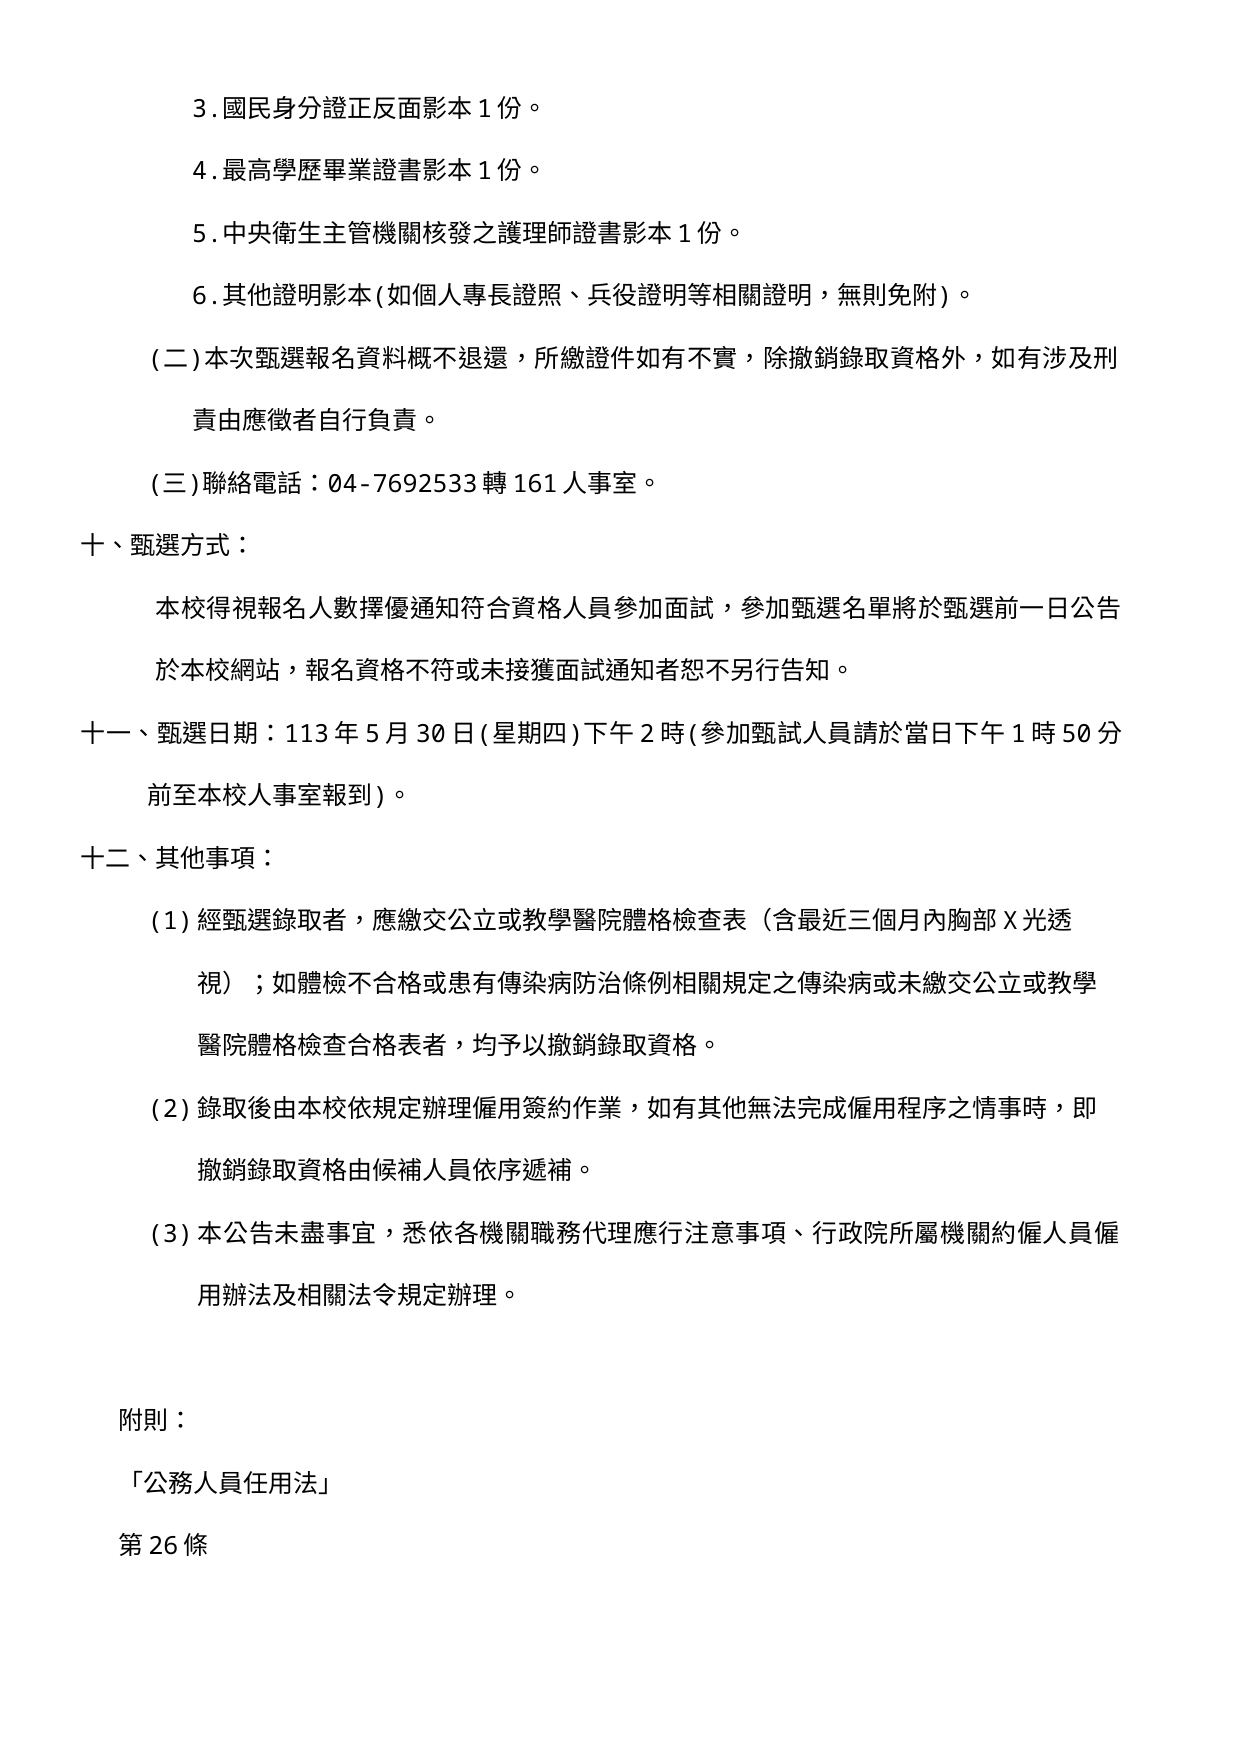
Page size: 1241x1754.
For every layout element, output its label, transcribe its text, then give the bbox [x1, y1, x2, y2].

text 十二、其他事項： [81, 814, 1122, 877]
text 本校得視報名人數擇優通知符合資格人員參加面試，參加甄選名單將於甄選前一日公告於本校網站，報名資格不符或未接獲面試通知者恕不另行告知。 [156, 564, 1122, 689]
text 6.其他證明影本(如個人專長證照、兵役證明等相關證明，無則免附)。 [192, 252, 1122, 314]
text 「公務人員任用法」 [118, 1439, 1122, 1502]
list 經甄選錄取者，應繳交公立或教學醫院體格檢查表（含最近三個月內胸部X光透視）；如體檢不合格或患有傳染病防治條例相關規定之傳染病或未繳交公立或教學醫院體格檢查合格表者，均予以撤銷錄取資格。 [148, 877, 1122, 1064]
list 本公告未盡事宜，悉依各機關職務代理應行注意事項、行政院所屬機關約僱人員僱用辦法及相關法令規定辦理。 [148, 1189, 1122, 1314]
text 4.最高學歷畢業證書影本1份。 [192, 127, 1122, 189]
text 十一、甄選日期：113年5月30日(星期四)下午2時(參加甄試人員請於當日下午1時50分前至本校人事室報到)。 [81, 689, 1122, 814]
text (三)聯絡電話：04-7692533轉161人事室。 [147, 439, 1122, 502]
list 錄取後由本校依規定辦理僱用簽約作業，如有其他無法完成僱用程序之情事時，即撤銷錄取資格由候補人員依序遞補。 [148, 1064, 1122, 1189]
text (二)本次甄選報名資料概不退還，所繳證件如有不實，除撤銷錄取資格外，如有涉及刑責由應徵者自行負責。 [148, 314, 1122, 439]
text 附則： [118, 1377, 1122, 1439]
text 第26條 [118, 1502, 1122, 1564]
text 3.國民身分證正反面影本1份。 [192, 64, 1122, 127]
text 十、甄選方式： [81, 502, 1122, 564]
text 5.中央衛生主管機關核發之護理師證書影本1份。 [192, 189, 1122, 252]
